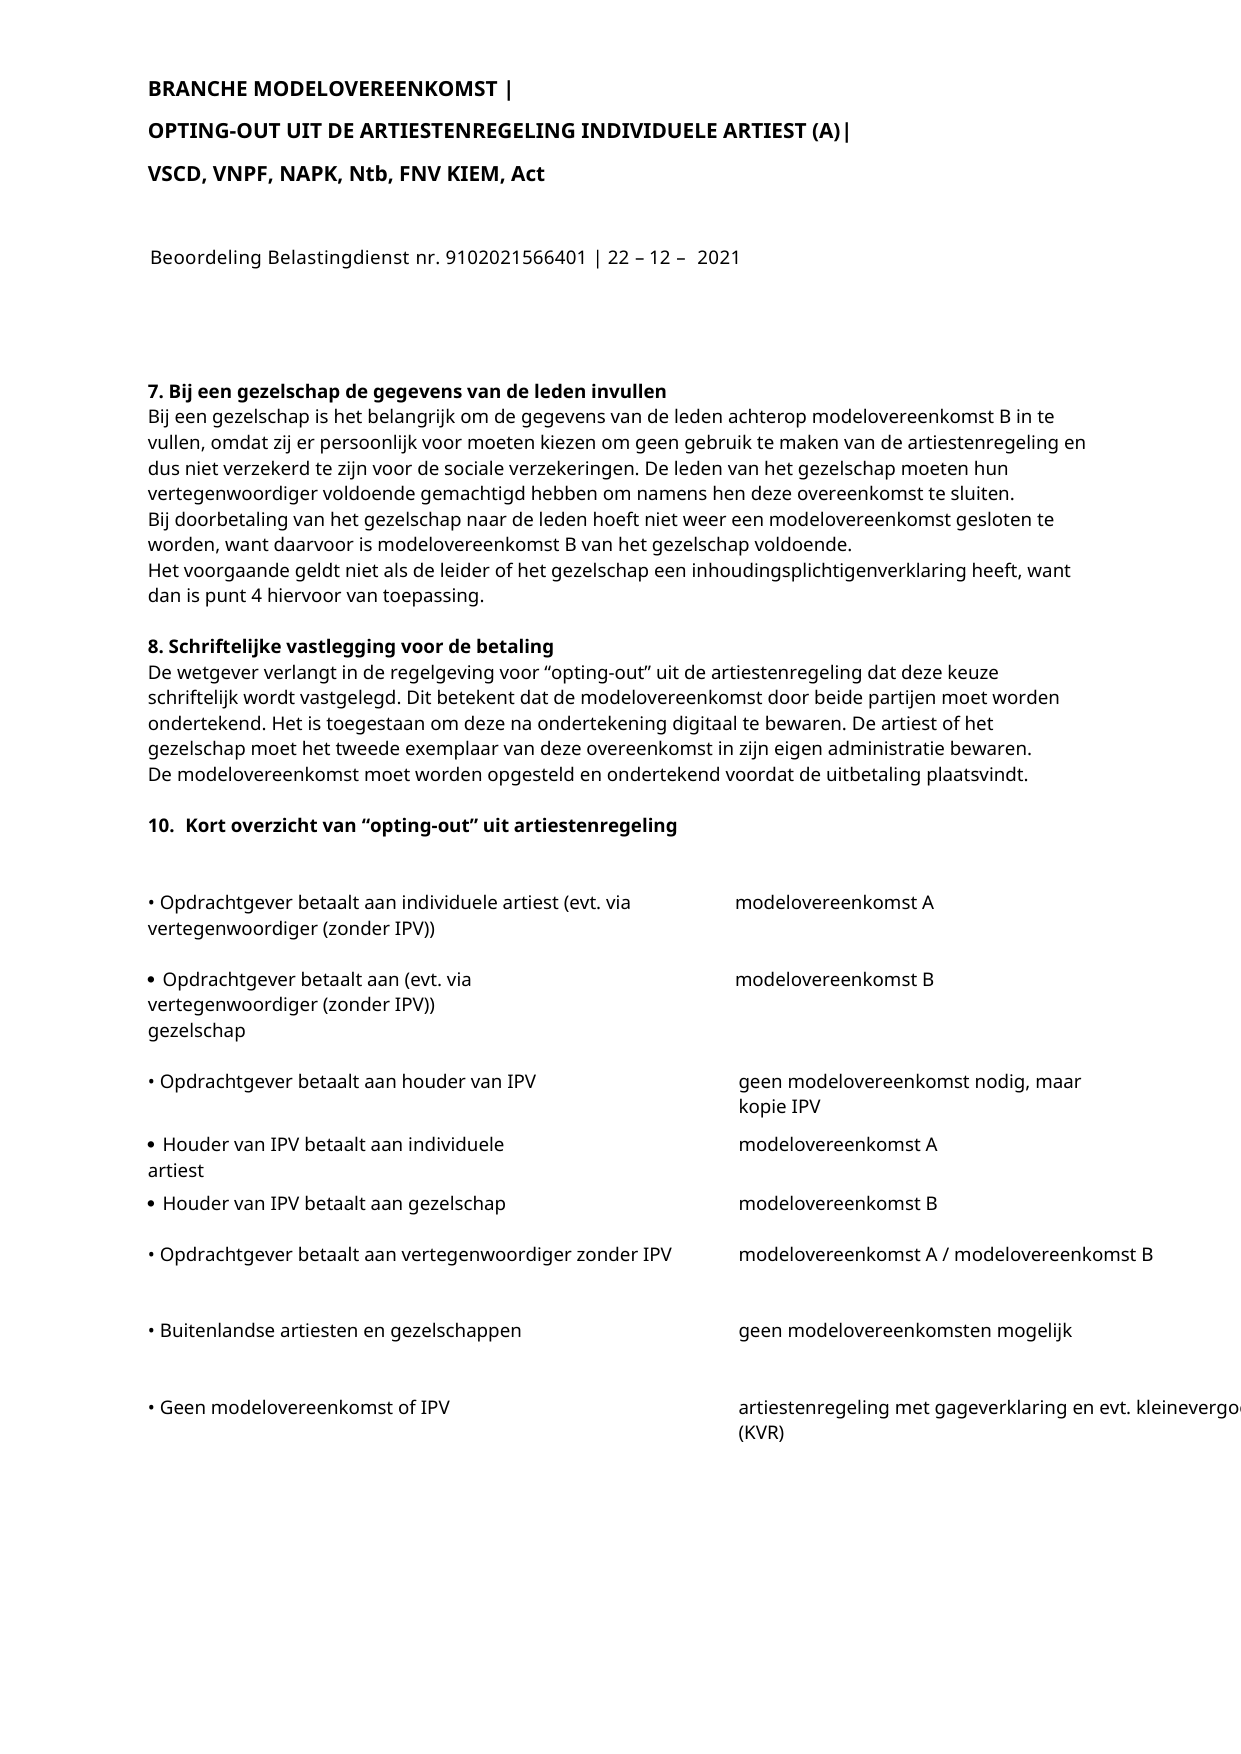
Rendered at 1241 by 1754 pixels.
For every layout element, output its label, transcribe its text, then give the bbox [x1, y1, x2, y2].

table_cell • Geen modelovereenkomst of IPV [137, 1369, 738, 1445]
text Bij doorbetaling van het gezelschap naar de leden hoeft niet weer een modelovereenkomst gesloten te worden, want daarvoor is modelovereenkomst B van het gezelschap voldoende. [148, 506, 1093, 557]
table_cell • Opdrachtgever betaalt aan vertegenwoordiger zonder IPV [137, 1215, 738, 1292]
table_cell modelovereenkomst B [738, 1190, 1240, 1215]
table_cell Houder van IPV betaalt aan individuele artiest [137, 1132, 738, 1190]
table_cell modelovereenkomst B [724, 966, 1240, 1042]
table_cell Opdrachtgever betaalt aan (evt. via vertegenwoordiger (zonder IPV)) gezelschap [137, 966, 723, 1042]
table_cell Houder van IPV betaalt aan gezelschap [137, 1190, 738, 1215]
table_header • Opdrachtgever betaalt aan individuele artiest (evt. via vertegenwoordiger (zonder IPV)) [137, 864, 723, 966]
text De wetgever verlangt in de regelgeving voor “opting-out” uit de artiestenregeling dat deze keuze schriftelijk wordt vastgelegd. Dit betekent dat de modelovereenkomst door beide partijen moet worden ondertekend. Het is toegestaan om deze na ondertekening digitaal te bewaren. De artiest of het gezelschap moet het tweede exemplaar van deze overeenkomst in zijn eigen administratie bewaren. [148, 659, 1093, 761]
table_cell geen modelovereenkomsten mogelijk [738, 1292, 1240, 1368]
text Het voorgaande geldt niet als de leider of het gezelschap een inhoudingsplichtigenverklaring heeft, want dan is punt 4 hiervoor van toepassing. [148, 557, 1093, 608]
table_cell • Opdrachtgever betaalt aan houder van IPV [137, 1043, 738, 1132]
table_cell modelovereenkomst A / modelovereenkomst B [738, 1215, 1240, 1292]
text Bij een gezelschap is het belangrijk om de gegevens van de leden achterop modelovereenkomst B in te vullen, omdat zij er persoonlijk voor moeten kiezen om geen gebruik te maken van de artiestenregeling en dus niet verzekerd te zijn voor de sociale verzekeringen. De leden van het gezelschap moeten hun vertegenwoordiger voldoende gemachtigd hebben om namens hen deze overeenkomst te sluiten. [148, 404, 1093, 506]
table_cell artiestenregeling met gageverklaring en evt. kleinevergoedingsregeling (KVR) [738, 1369, 1240, 1445]
text De modelovereenkomst moet worden opgesteld en ondertekend voordat de uitbetaling plaatsvindt. [148, 761, 1093, 787]
text 7. Bij een gezelschap de gegevens van de leden invullen [148, 378, 1093, 404]
table_cell modelovereenkomst A [738, 1132, 1240, 1190]
table_cell [1105, 1043, 1240, 1132]
table_cell • Buitenlandse artiesten en gezelschappen [137, 1292, 738, 1368]
text 8. Schriftelijke vastlegging voor de betaling [148, 633, 1093, 659]
table_header modelovereenkomst A [724, 864, 1240, 966]
table_cell geen modelovereenkomst nodig, maar kopie IPV [738, 1043, 1104, 1132]
list Kort overzicht van “opting-out” uit artiestenregeling [148, 812, 1093, 838]
